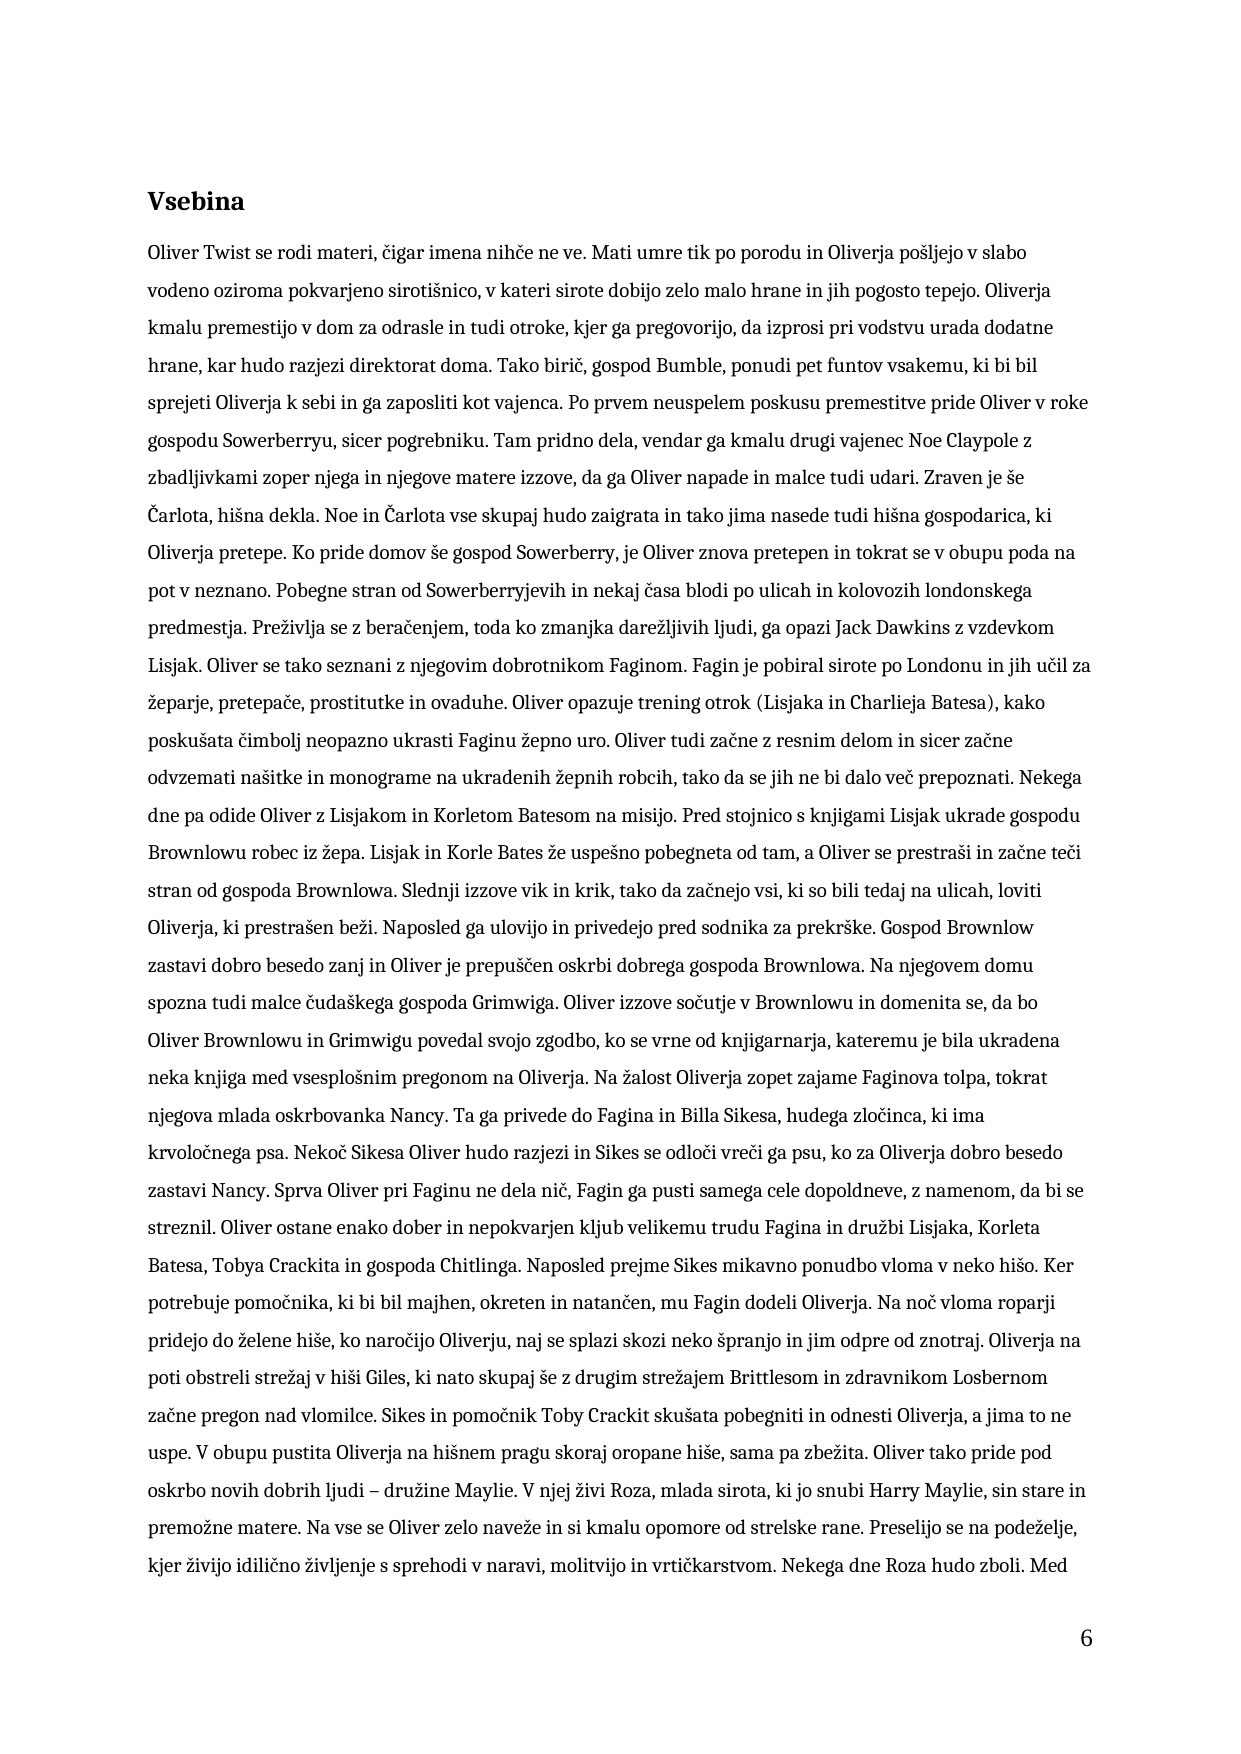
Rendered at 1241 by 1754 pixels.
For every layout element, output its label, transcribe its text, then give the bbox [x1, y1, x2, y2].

text Oliver Twist se rodi materi, čigar imena nihče ne ve. Mati umre tik po porodu in Oliverja pošljejo v slabo vodeno oziroma pokvarjeno sirotišnico, v kateri sirote dobijo zelo malo hrane in jih pogosto tepejo. Oliverja kmalu premestijo v dom za odrasle in tudi otroke, kjer ga pregovorijo, da izprosi pri vodstvu urada dodatne hrane, kar hudo razjezi direktorat doma. Tako birič, gospod Bumble, ponudi pet funtov vsakemu, ki bi bil sprejeti Oliverja k sebi in ga zaposliti kot vajenca. Po prvem neuspelem poskusu premestitve pride Oliver v roke gospodu Sowerberryu, sicer pogrebniku. Tam pridno dela, vendar ga kmalu drugi vajenec Noe Claypole z zbadljivkami zoper njega in njegove matere izzove, da ga Oliver napade in malce tudi udari. Zraven je še Čarlota, hišna dekla. Noe in Čarlota vse skupaj hudo zaigrata in tako jima nasede tudi hišna gospodarica, ki Oliverja pretepe. Ko pride domov še gospod Sowerberry, je Oliver znova pretepen in tokrat se v obupu poda na pot v neznano. Pobegne stran od Sowerberryjevih in nekaj časa blodi po ulicah in kolovozih londonskega predmestja. Preživlja se z beračenjem, toda ko zmanjka darežljivih ljudi, ga opazi Jack Dawkins z vzdevkom Lisjak. Oliver se tako seznani z njegovim dobrotnikom Faginom. Fagin je pobiral sirote po Londonu in jih učil za žeparje, pretepače, prostitutke in ovaduhe. Oliver opazuje trening otrok (Lisjaka in Charlieja Batesa), kako poskušata čimbolj neopazno ukrasti Faginu žepno uro. Oliver tudi začne z resnim delom in sicer začne odvzemati našitke in monograme na ukradenih žepnih robcih, tako da se jih ne bi dalo več prepoznati. Nekega dne pa odide Oliver z Lisjakom in Korletom Batesom na misijo. Pred stojnico s knjigami Lisjak ukrade gospodu Brownlowu robec iz žepa. Lisjak in Korle Bates že uspešno pobegneta od tam, a Oliver se prestraši in začne teči stran od gospoda Brownlowa. Slednji izzove vik in krik, tako da začnejo vsi, ki so bili tedaj na ulicah, loviti Oliverja, ki prestrašen beži. Naposled ga ulovijo in privedejo pred sodnika za prekrške. Gospod Brownlow zastavi dobro besedo zanj in Oliver je prepuščen oskrbi dobrega gospoda Brownlowa. Na njegovem domu spozna tudi malce čudaškega gospoda Grimwiga. Oliver izzove sočutje v Brownlowu in domenita se, da bo Oliver Brownlowu in Grimwigu povedal svojo zgodbo, ko se vrne od knjigarnarja, kateremu je bila ukradena neka knjiga med vsesplošnim pregonom na Oliverja. Na žalost Oliverja zopet zajame Faginova tolpa, tokrat njegova mlada oskrbovanka Nancy. Ta ga privede do Fagina in Billa Sikesa, hudega zločinca, ki ima krvoločnega psa. Nekoč Sikesa Oliver hudo razjezi in Sikes se odloči vreči ga psu, ko za Oliverja dobro besedo zastavi Nancy. Sprva Oliver pri Faginu ne dela nič, Fagin ga pusti samega cele dopoldneve, z namenom, da bi se streznil. Oliver ostane enako dober in nepokvarjen kljub velikemu trudu Fagina in družbi Lisjaka, Korleta Batesa, Tobya Crackita in gospoda Chitlinga. Naposled prejme Sikes mikavno ponudbo vloma v neko hišo. Ker potrebuje pomočnika, ki bi bil majhen, okreten in natančen, mu Fagin dodeli Oliverja. Na noč vloma roparji pridejo do želene hiše, ko naročijo Oliverju, naj se splazi skozi neko špranjo in jim odpre od znotraj. Oliverja na poti obstreli strežaj v hiši Giles, ki nato skupaj še z drugim strežajem Brittlesom in zdravnikom Losbernom začne pregon nad vlomilce. Sikes in pomočnik Toby Crackit skušata pobegniti in odnesti Oliverja, a jima to ne uspe. V obupu pustita Oliverja na hišnem pragu skoraj oropane hiše, sama pa zbežita. Oliver tako pride pod oskrbo novih dobrih ljudi – družine Maylie. V njej živi Roza, mlada sirota, ki jo snubi Harry Maylie, sin stare in premožne matere. Na vse se Oliver zelo naveže in si kmalu opomore od strelske rane. Preselijo se na podeželje, kjer živijo idilično življenje s sprehodi v naravi, molitvijo in vrtičkarstvom. Nekega dne Roza hudo zboli. Med [148, 227, 1093, 1577]
subtitle Vsebina [148, 186, 1093, 217]
